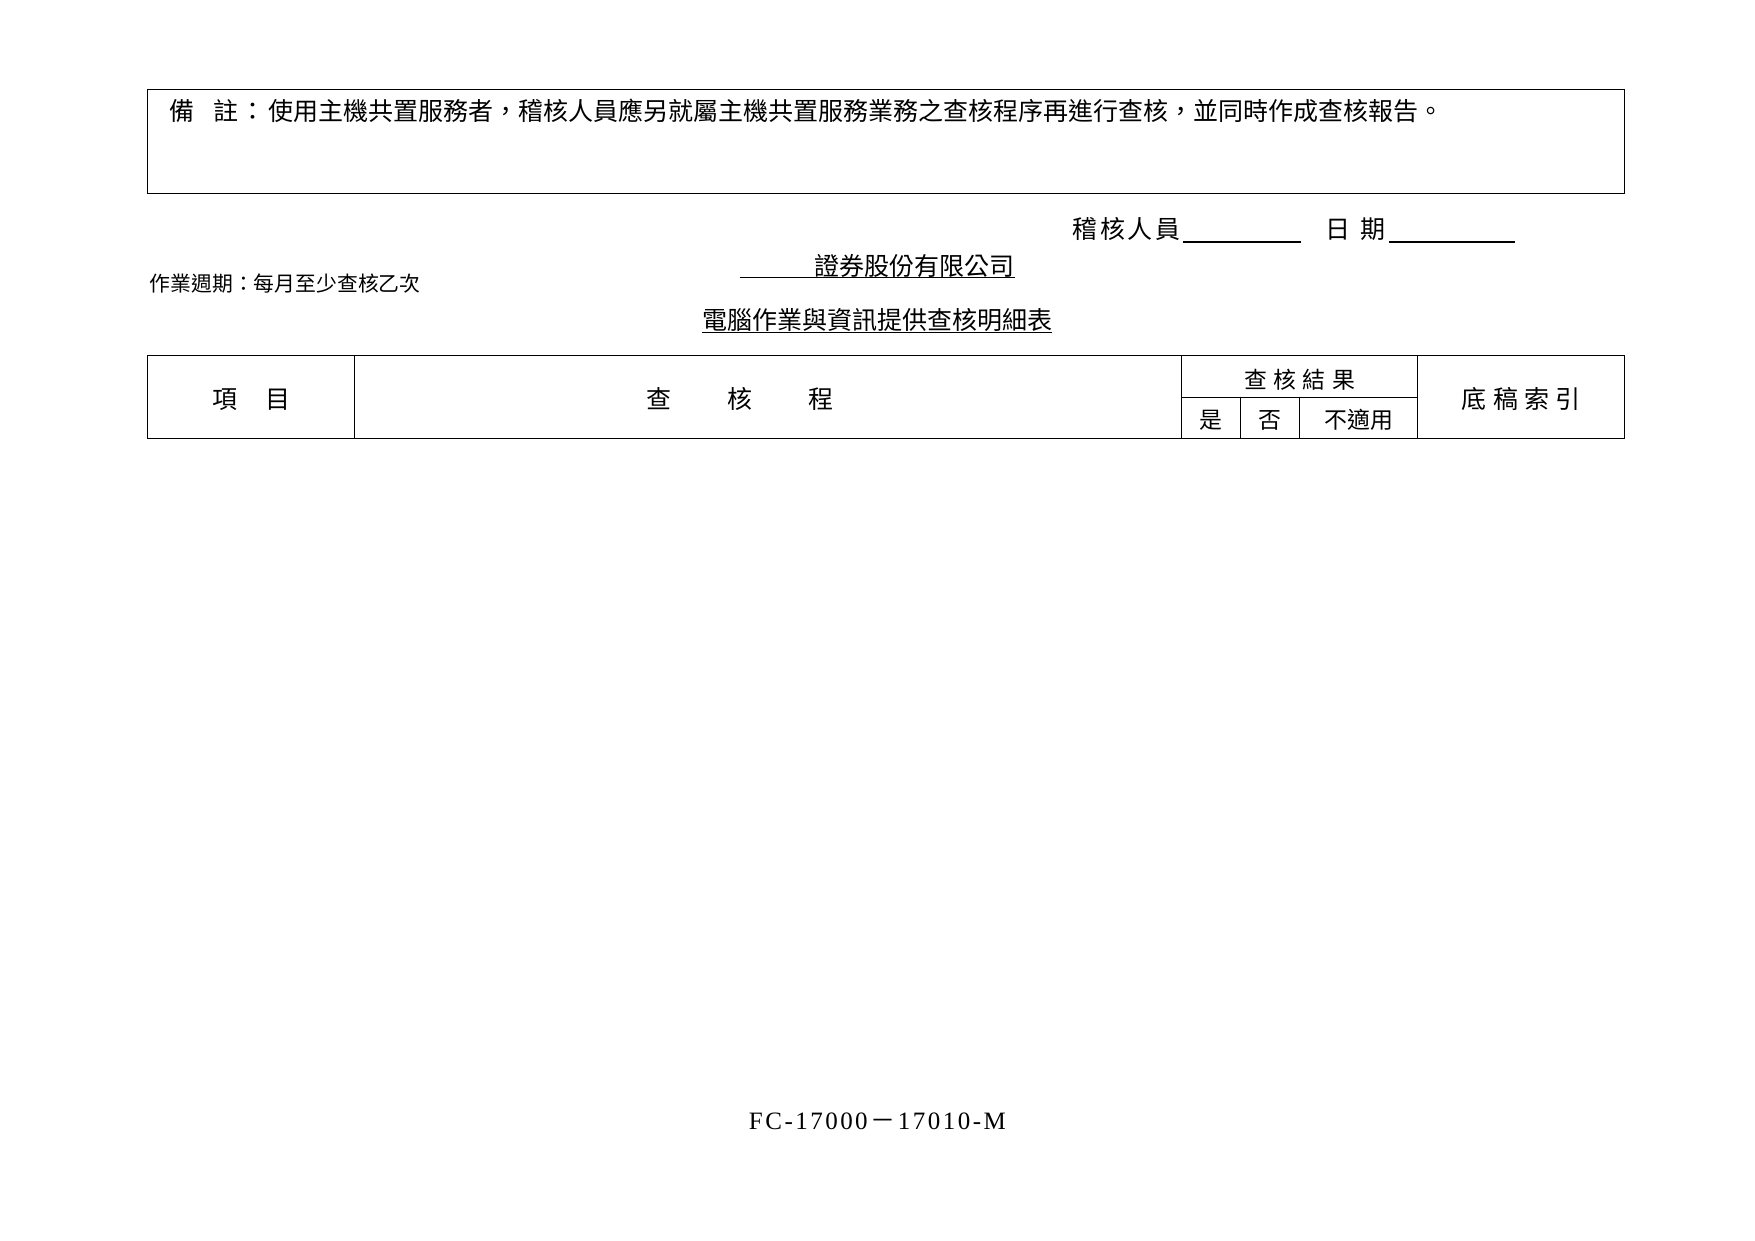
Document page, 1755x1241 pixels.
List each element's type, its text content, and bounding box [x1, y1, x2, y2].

table_header 查 核 程 [355, 356, 1181, 438]
table_header 項 目 [148, 356, 354, 438]
table_cell 是 [1182, 398, 1240, 438]
text 證券股份有限公司 [148, 246, 1606, 282]
text 稽核人員 日 期 [998, 194, 1606, 246]
table_header 查核結果 [1182, 356, 1417, 397]
table_cell 否 [1241, 398, 1299, 438]
table_header 底稿索引 [1418, 356, 1624, 438]
text 電腦作業與資訊提供查核明細表 [148, 301, 1606, 337]
table_cell 不適用 [1300, 398, 1417, 438]
table_cell 備 註：使用主機共置服務者，稽核人員應另就屬主機共置服務業務之查核程序再進行查核，並同時作成查核報告。 [148, 90, 1624, 193]
